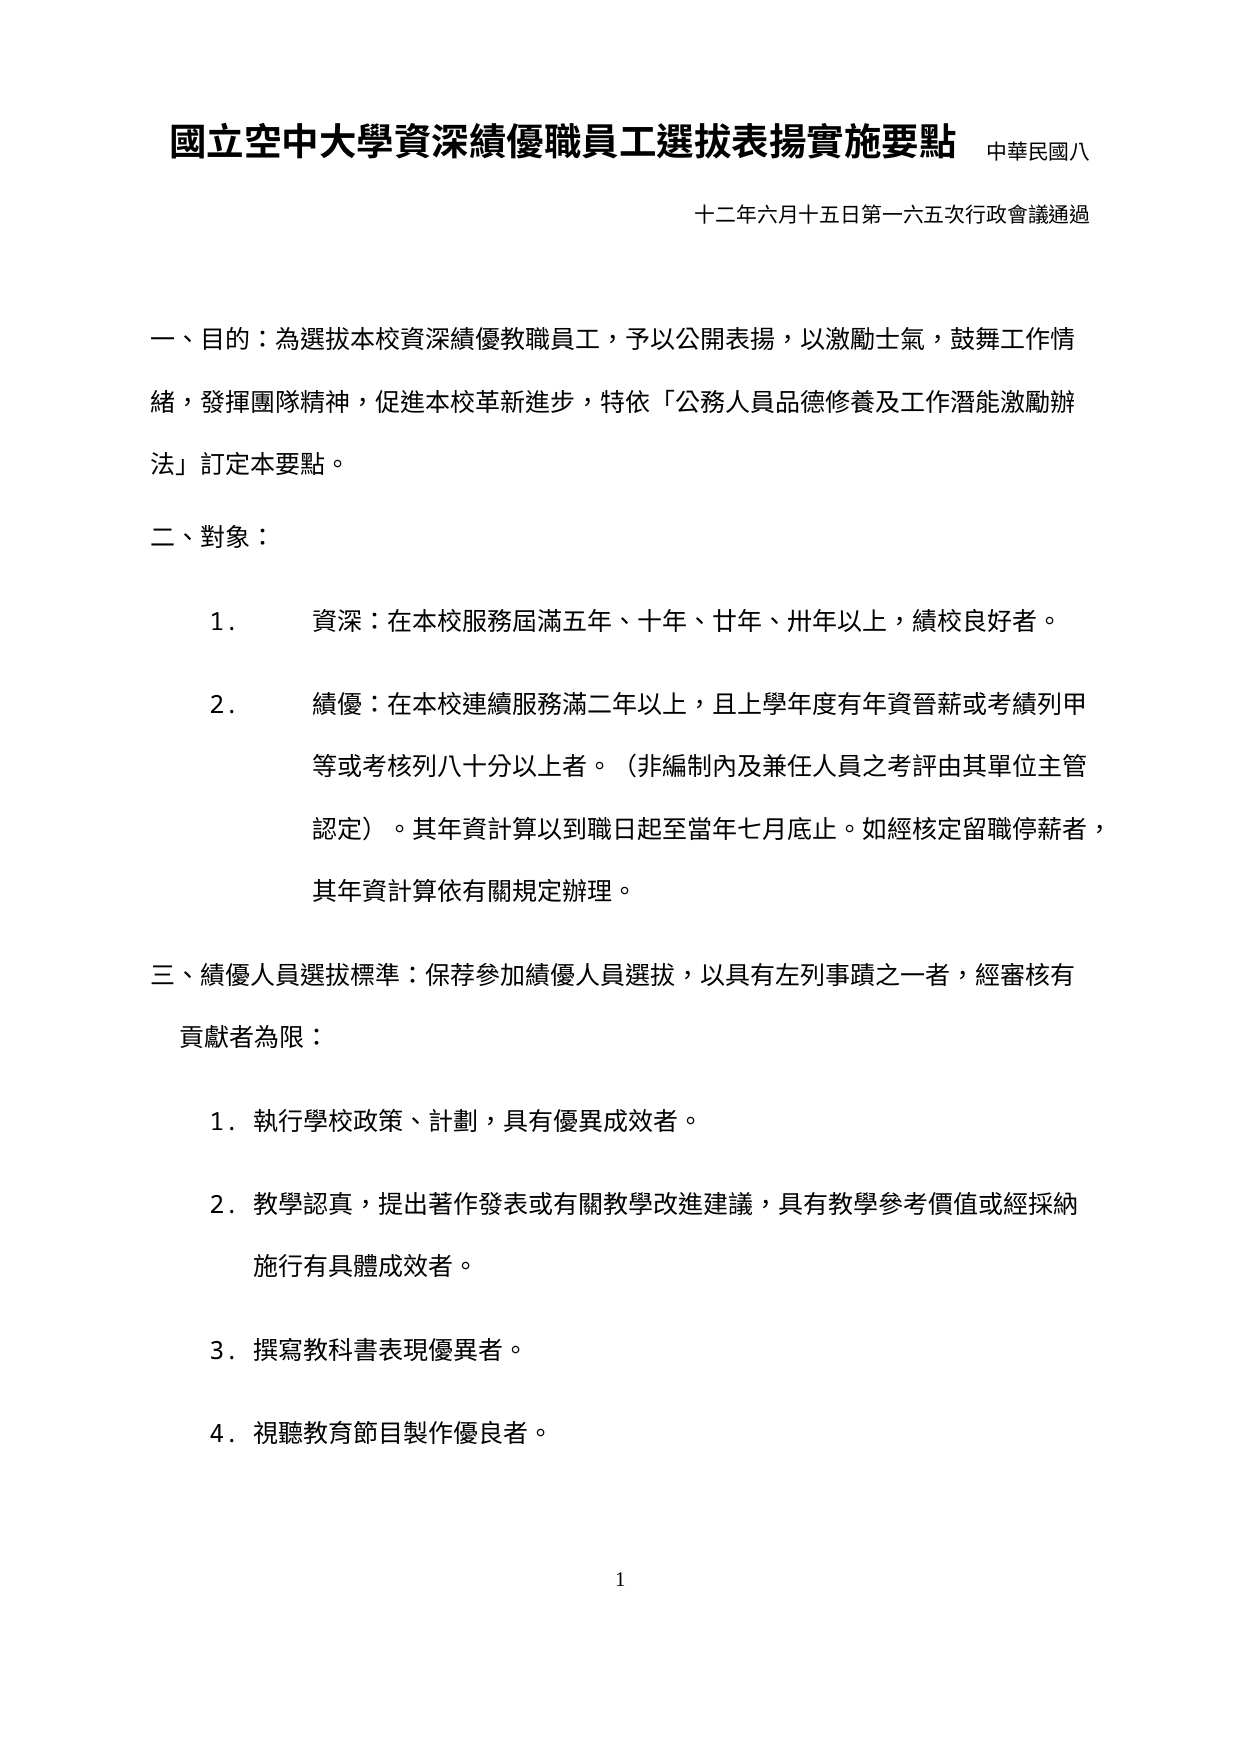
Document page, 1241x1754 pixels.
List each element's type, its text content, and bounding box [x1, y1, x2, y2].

text 一、目的：為選拔本校資深績優教職員工，予以公開表揚，以激勵士氣，鼓舞工作情緒，發揮團隊精神，促進本校革新進步，特依「公務人員品德修養及工作潛能激勵辦法」訂定本要點。 [150, 296, 1090, 484]
text 國立空中大學資深績優職員工選拔表揚實施要點 [169, 111, 956, 166]
list 績優：在本校連續服務滿二年以上，且上學年度有年資晉薪或考績列甲等或考核列八十分以上者。（非編制內及兼任人員之考評由其單位主管認定）。其年資計算以到職日起至當年七月底止。如經核定留職停薪者，其年資計算依有關規定辦理。 [209, 661, 1090, 911]
text 二、對象： [150, 494, 1090, 557]
list 資深：在本校服務屆滿五年、十年、廿年、卅年以上，績校良好者。 [209, 577, 1090, 640]
list 撰寫教科書表現優異者。 [209, 1307, 1090, 1369]
list 執行學校政策、計劃，具有優異成效者。 [209, 1077, 1090, 1140]
text 中華民國八十二年六月十五日第一六五次行政會議通過 [150, 109, 1090, 234]
list 教學認真，提出著作發表或有關教學改進建議，具有教學參考價值或經採納施行有具體成效者。 [209, 1161, 1090, 1286]
list 視聽教育節目製作優良者。 [209, 1390, 1090, 1452]
text 三、績優人員選拔標準：保荐參加績優人員選拔，以具有左列事蹟之一者，經審核有貢獻者為限： [150, 932, 1090, 1057]
